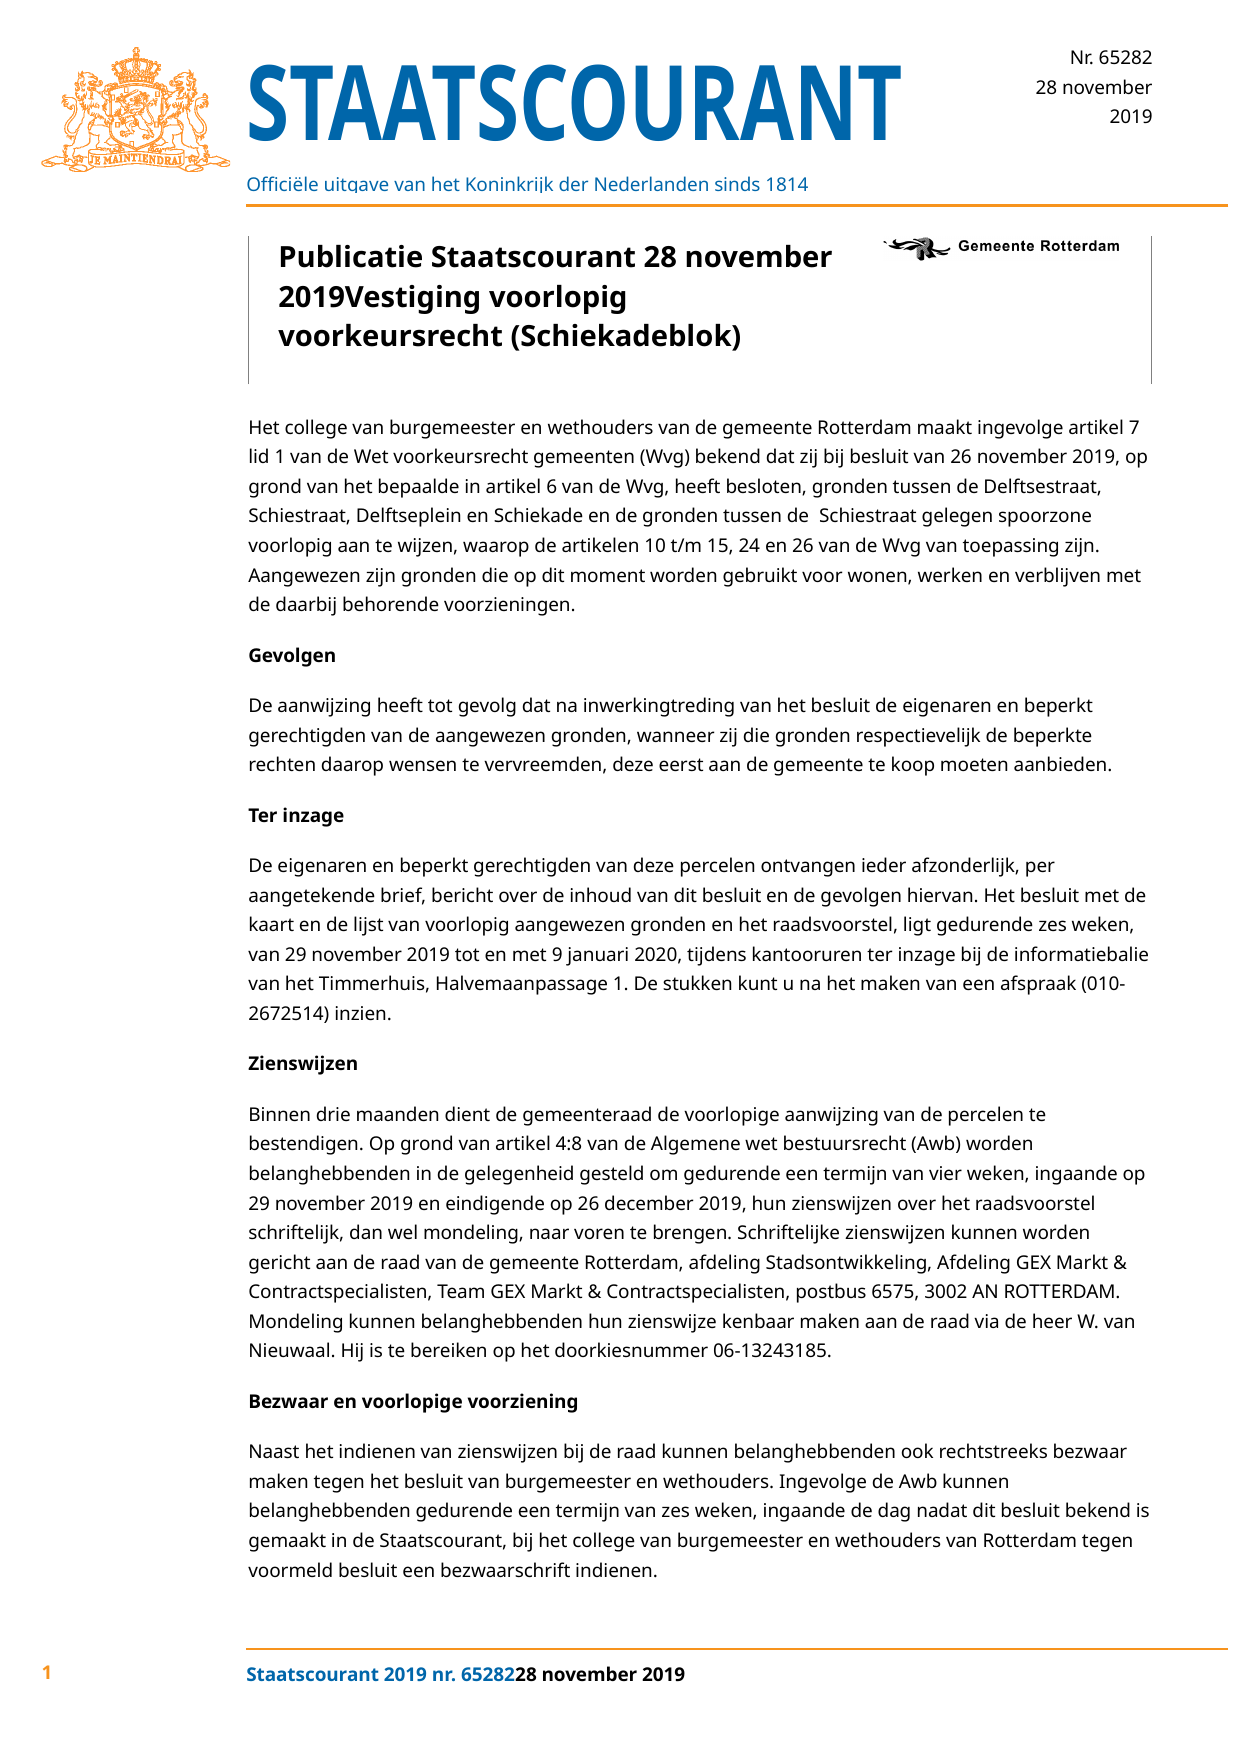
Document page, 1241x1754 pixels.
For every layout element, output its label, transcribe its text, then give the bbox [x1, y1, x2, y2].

picture [41, 47, 231, 172]
text Bezwaar en voorlopige voorziening [248, 1388, 1152, 1414]
text Naast het indienen van zienswijzen bij de raad kunnen belanghebbenden ook rechtstreeks bezwaar maken tegen het besluit van burgemeester en wethouders. Ingevolge de Awb kunnen belanghebbenden gedurende een termijn van zes weken, ingaande de dag nadat dit besluit bekend is gemaakt in de Staatscourant, bij het college van burgemeester en wethouders van Rotterdam tegen voormeld besluit een bezwaarschrift indienen. [248, 1438, 1152, 1583]
text Gevolgen [248, 642, 1152, 668]
text De eigenaren en beperkt gerechtigden van deze percelen ontvangen ieder afzonderlijk, per aangetekende brief, bericht over de inhoud van dit besluit en de gevolgen hiervan. Het besluit met de kaart en de lijst van voorlopig aangewezen gronden en het raadsvoorstel, ligt gedurende zes weken, van 29 november 2019 tot en met 9 januari 2020, tijdens kantooruren ter inzage bij de informatiebalie van het Timmerhuis, Halvemaanpassage 1. De stukken kunt u na het maken van een afspraak (010-2672514) inzien. [248, 852, 1152, 1026]
text Ter inzage [248, 802, 1152, 828]
text Het college van burgemeester en wethouders van de gemeente Rotterdam maakt ingevolge artikel 7 lid 1 van de Wet voorkeursrecht gemeenten (Wvg) bekend dat zij bij besluit van 26 november 2019, op grond van het bepaalde in artikel 6 van de Wvg, heeft besloten, gronden tussen de Delftsestraat, Schiestraat, Delftseplein en Schiekade en de gronden tussen de Schiestraat gelegen spoorzone voorlopig aan te wijzen, waarop de artikelen 10 t/m 15, 24 en 26 van de Wvg van toepassing zijn. Aangewezen zijn gronden die op dit moment worden gebruikt voor wonen, werken en verblijven met de daarbij behorende voorzieningen. [248, 414, 1152, 617]
picture [882, 236, 1119, 261]
text Zienswijzen [248, 1051, 1152, 1076]
text De aanwijzing heeft tot gevolg dat na inwerkingtreding van het besluit de eigenaren en beperkt gerechtigden van de aangewezen gronden, wanneer zij die gronden respectievelijk de beperkte rechten daarop wensen te vervreemden, deze eerst aan de gemeente te koop moeten aanbieden. [248, 692, 1152, 777]
table_header Publicatie Staatscourant 28 november 2019Vestiging voorlopig voorkeursrecht (Schiekadeblok) [249, 236, 850, 384]
table_header [850, 236, 1151, 384]
text Binnen drie maanden dient de gemeenteraad de voorlopige aanwijzing van de percelen te bestendigen. Op grond van artikel 4:8 van de Algemene wet bestuursrecht (Awb) worden belanghebbenden in de gelegenheid gesteld om gedurende een termijn van vier weken, ingaande op 29 november 2019 en eindigende op 26 december 2019, hun zienswijzen over het raadsvoorstel schriftelijk, dan wel mondeling, naar voren te brengen. Schriftelijke zienswijzen kunnen worden gericht aan de raad van de gemeente Rotterdam, afdeling Stadsontwikkeling, Afdeling GEX Markt & Contractspecialisten, Team GEX Markt & Contractspecialisten, postbus 6575, 3002 AN ROTTERDAM. Mondeling kunnen belanghebbenden hun zienswijze kenbaar maken aan de raad via de heer W. van Nieuwaal. Hij is te bereiken op het doorkiesnummer 06-13243185. [248, 1101, 1152, 1363]
